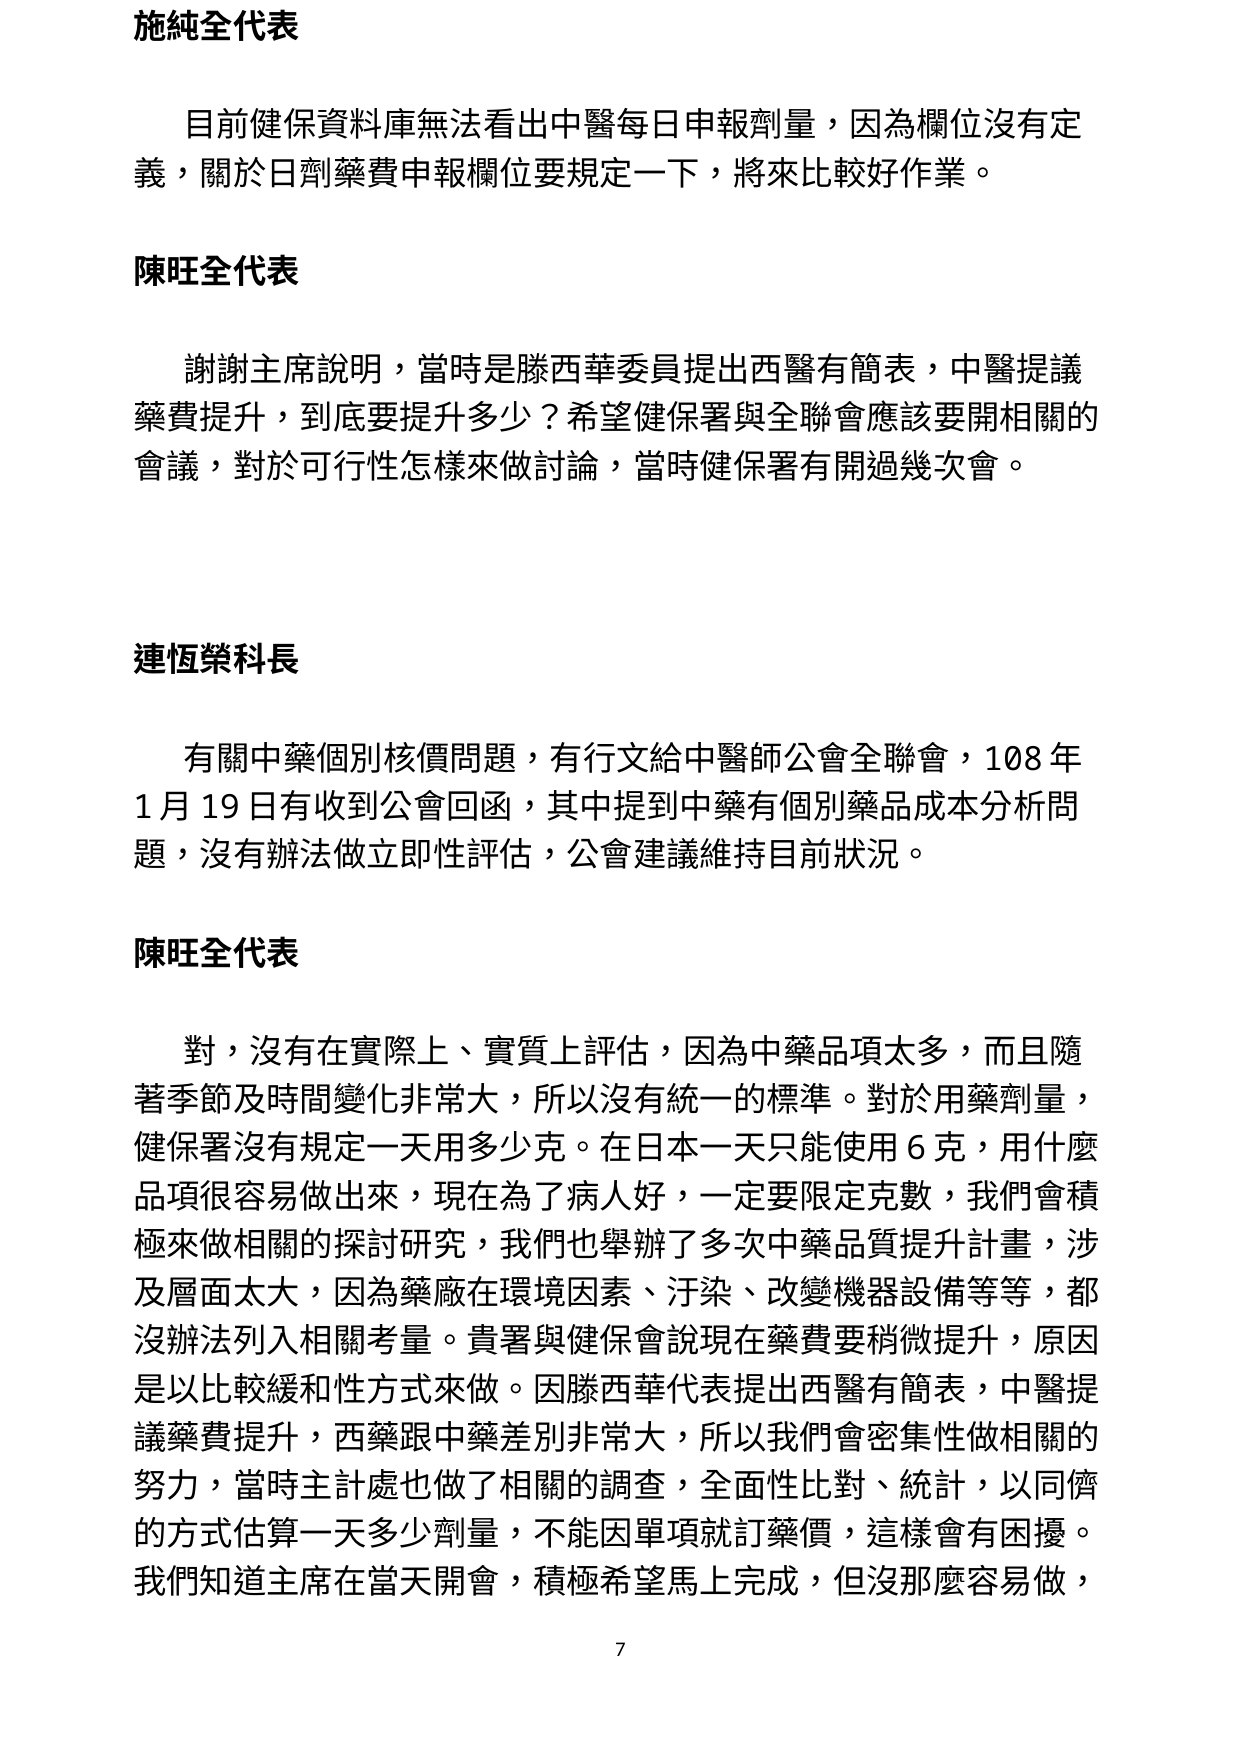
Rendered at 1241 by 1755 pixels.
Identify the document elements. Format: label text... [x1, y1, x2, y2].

text 連恆榮科長 [133, 633, 1107, 681]
text 有關中藥個別核價問題，有行文給中醫師公會全聯會，108年1月19日有收到公會回函，其中提到中藥有個別藥品成本分析問題，沒有辦法做立即性評估，公會建議維持目前狀況。 [133, 731, 1107, 876]
text 目前健保資料庫無法看出中醫每日申報劑量，因為欄位沒有定義，關於日劑藥費申報欄位要規定一下，將來比較好作業。 [133, 98, 1107, 195]
text 陳旺全代表 [133, 245, 1107, 293]
text 陳旺全代表 [133, 926, 1107, 974]
text 謝謝主席說明，當時是滕西華委員提出西醫有簡表，中醫提議藥費提升，到底要提升多少？希望健保署與全聯會應該要開相關的會議，對於可行性怎樣來做討論，當時健保署有開過幾次會。 [133, 343, 1107, 488]
text 施純全代表 [133, 0, 1107, 48]
text 對，沒有在實際上、實質上評估，因為中藥品項太多，而且隨著季節及時間變化非常大，所以沒有統一的標準。對於用藥劑量，健保署沒有規定一天用多少克。在日本一天只能使用6克，用什麼品項很容易做出來，現在為了病人好，一定要限定克數，我們會積極來做相關的探討研究，我們也舉辦了多次中藥品質提升計畫，涉及層面太大，因為藥廠在環境因素、汙染、改變機器設備等等，都沒辦法列入相關考量。貴署與健保會說現在藥費要稍微提升，原因是以比較緩和性方式來做。因滕西華代表提出西醫有簡表，中醫提議藥費提升，西藥跟中藥差別非常大，所以我們會密集性做相關的努力，當時主計處也做了相關的調查，全面性比對、統計，以同儕的方式估算一天多少劑量，不能因單項就訂藥價，這樣會有困擾。我們知道主席在當天開會，積極希望馬上完成，但沒那麼容易做， [133, 1024, 1107, 1603]
